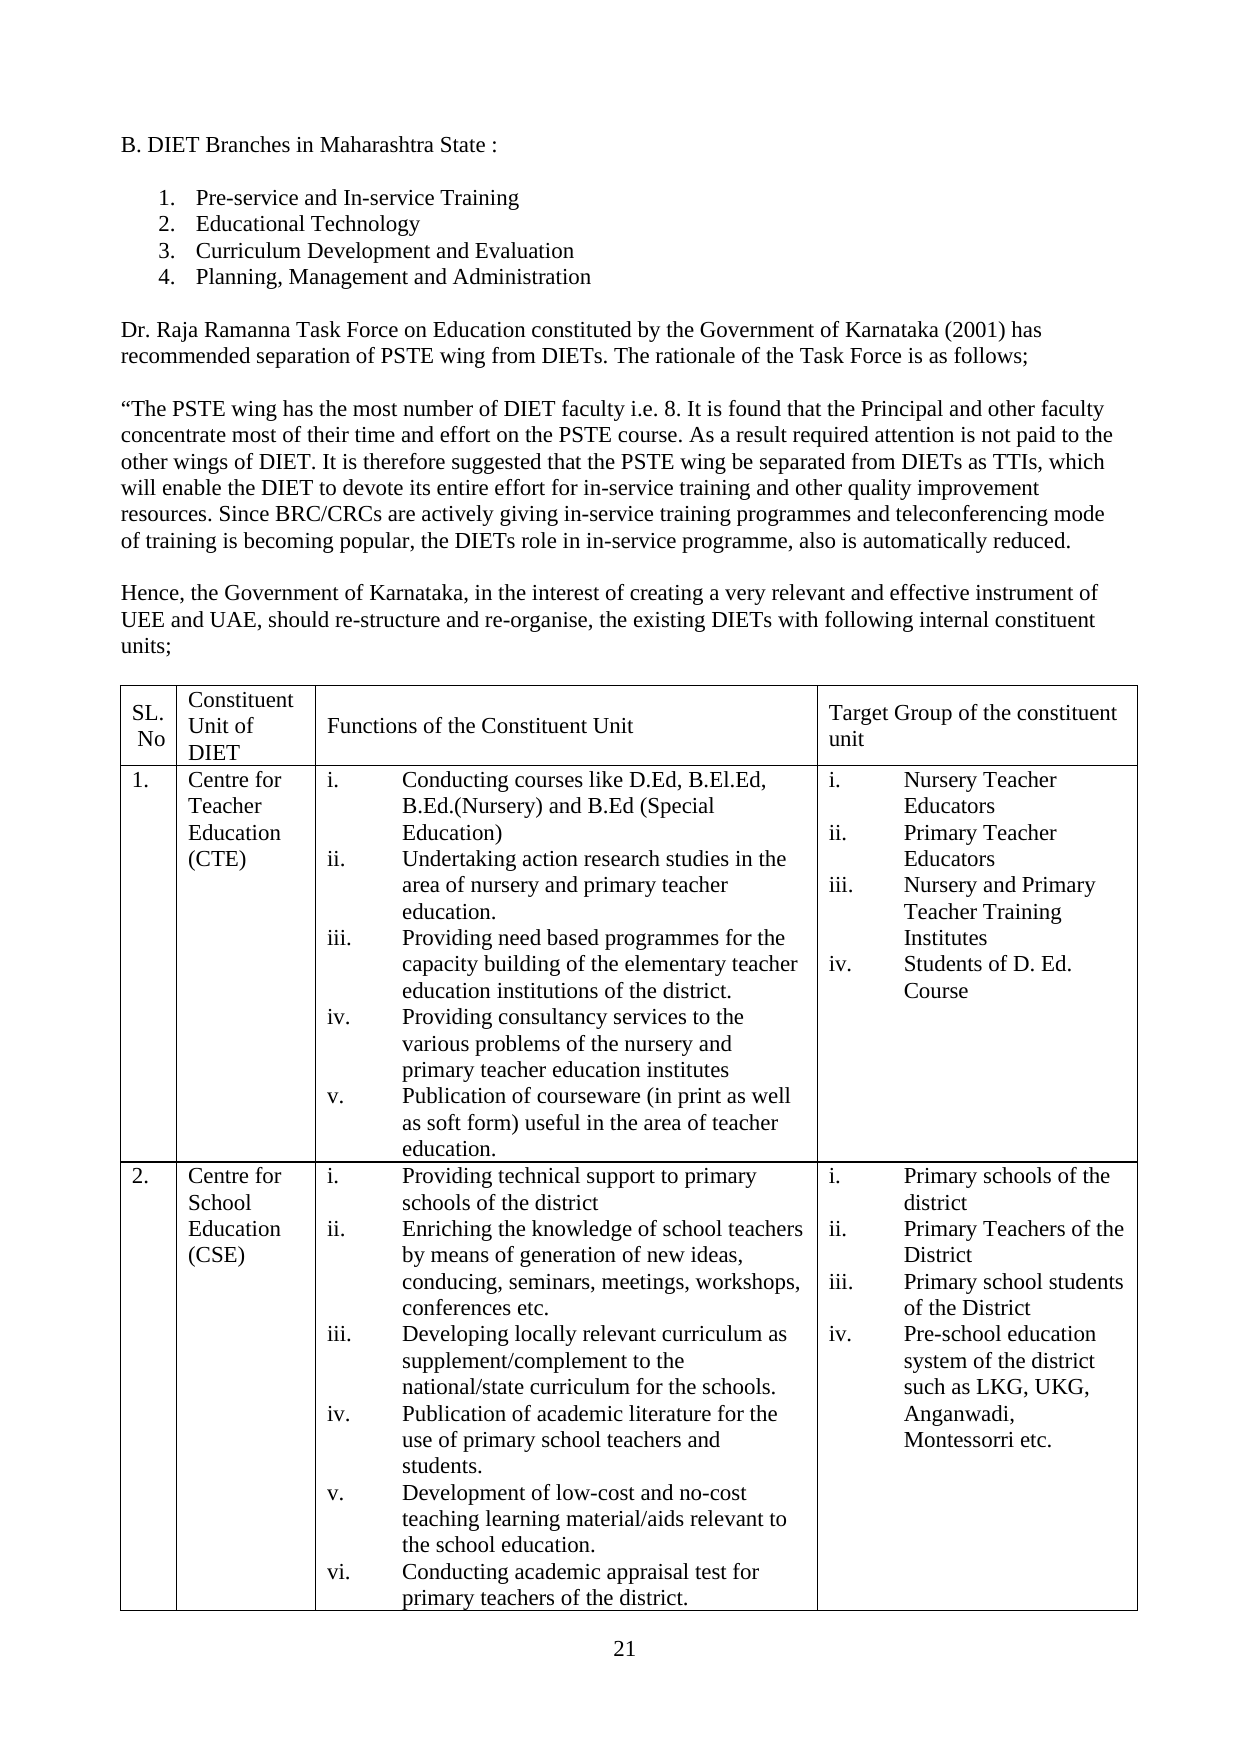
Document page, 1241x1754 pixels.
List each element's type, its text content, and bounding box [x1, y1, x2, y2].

list Planning, Management and Administration [158, 263, 1128, 289]
table_cell Nursery Teacher Educators Primary Teacher Educators Nursery and Primary Teacher Training Institutes Students of D. Ed. Course [818, 766, 1137, 1161]
table_cell Providing technical support to primary schools of the district Enriching the knowledge of school teachers by means of generation of new ideas, conducing, seminars, meetings, workshops, conferences etc. Developing locally relevant curriculum as supplement/complement to the national/state curriculum for the schools. Publication of academic literature for the use of primary school teachers and students. Development of low-cost and no-cost teaching learning material/aids relevant to the school education. Conducting academic appraisal test for primary teachers of the district. Assessment of the school quality Development of institutional plan, micro-plans and school mapping for the primary education of the district. Undertaking action research studies. [316, 1163, 817, 1610]
table_cell Centre for Teacher Education (CTE) [177, 766, 315, 1161]
text B. DIET Branches in Maharashtra State : [121, 131, 1128, 158]
table_cell Primary schools of the district Primary Teachers of the District Primary school students of the District Pre-school education system of the district such as LKG, UKG, Anganwadi, Montessorri etc. [818, 1163, 1137, 1610]
table_cell Conducting courses like D.Ed, B.El.Ed, B.Ed.(Nursery) and B.Ed (Special Education) Undertaking action research studies in the area of nursery and primary teacher education. Providing need based programmes for the capacity building of the elementary teacher education institutions of the district. Providing consultancy services to the various problems of the nursery and primary teacher education institutes Publication of courseware (in print as well as soft form) useful in the area of teacher education. [316, 766, 817, 1161]
table_header Functions of the Constituent Unit [316, 686, 817, 765]
table_cell 1. [121, 766, 176, 1161]
table_header Constituent Unit of DIET [177, 686, 315, 765]
table_header Target Group of the constituent unit [818, 686, 1137, 765]
list Curriculum Development and Evaluation [158, 237, 1128, 263]
table_cell 2. [121, 1163, 176, 1610]
text “The PSTE wing has the most number of DIET faculty i.e. 8. It is found that the Principal and other faculty concentrate most of their time and effort on the PSTE course. As a result required attention is not paid to the other wings of DIET. It is therefore suggested that the PSTE wing be separated from DIETs as TTIs, which will enable the DIET to devote its entire effort for in-service training and other quality improvement resources. Since BRC/CRCs are actively giving in-service training programmes and teleconferencing mode of training is becoming popular, the DIETs role in in-service programme, also is automatically reduced. [121, 395, 1128, 553]
table_cell Centre for School Education (CSE) [177, 1163, 315, 1610]
list Educational Technology [158, 211, 1128, 237]
text Hence, the Government of Karnataka, in the interest of creating a very relevant and effective instrument of UEE and UAE, should re-structure and re-organise, the existing DIETs with following internal constituent units; [121, 579, 1128, 658]
table_header SL. No [121, 686, 176, 765]
list Pre-service and In-service Training [158, 184, 1128, 211]
text Dr. Raja Ramanna Task Force on Education constituted by the Government of Karnataka (2001) has recommended separation of PSTE wing from DIETs. The rationale of the Task Force is as follows; [121, 316, 1128, 369]
